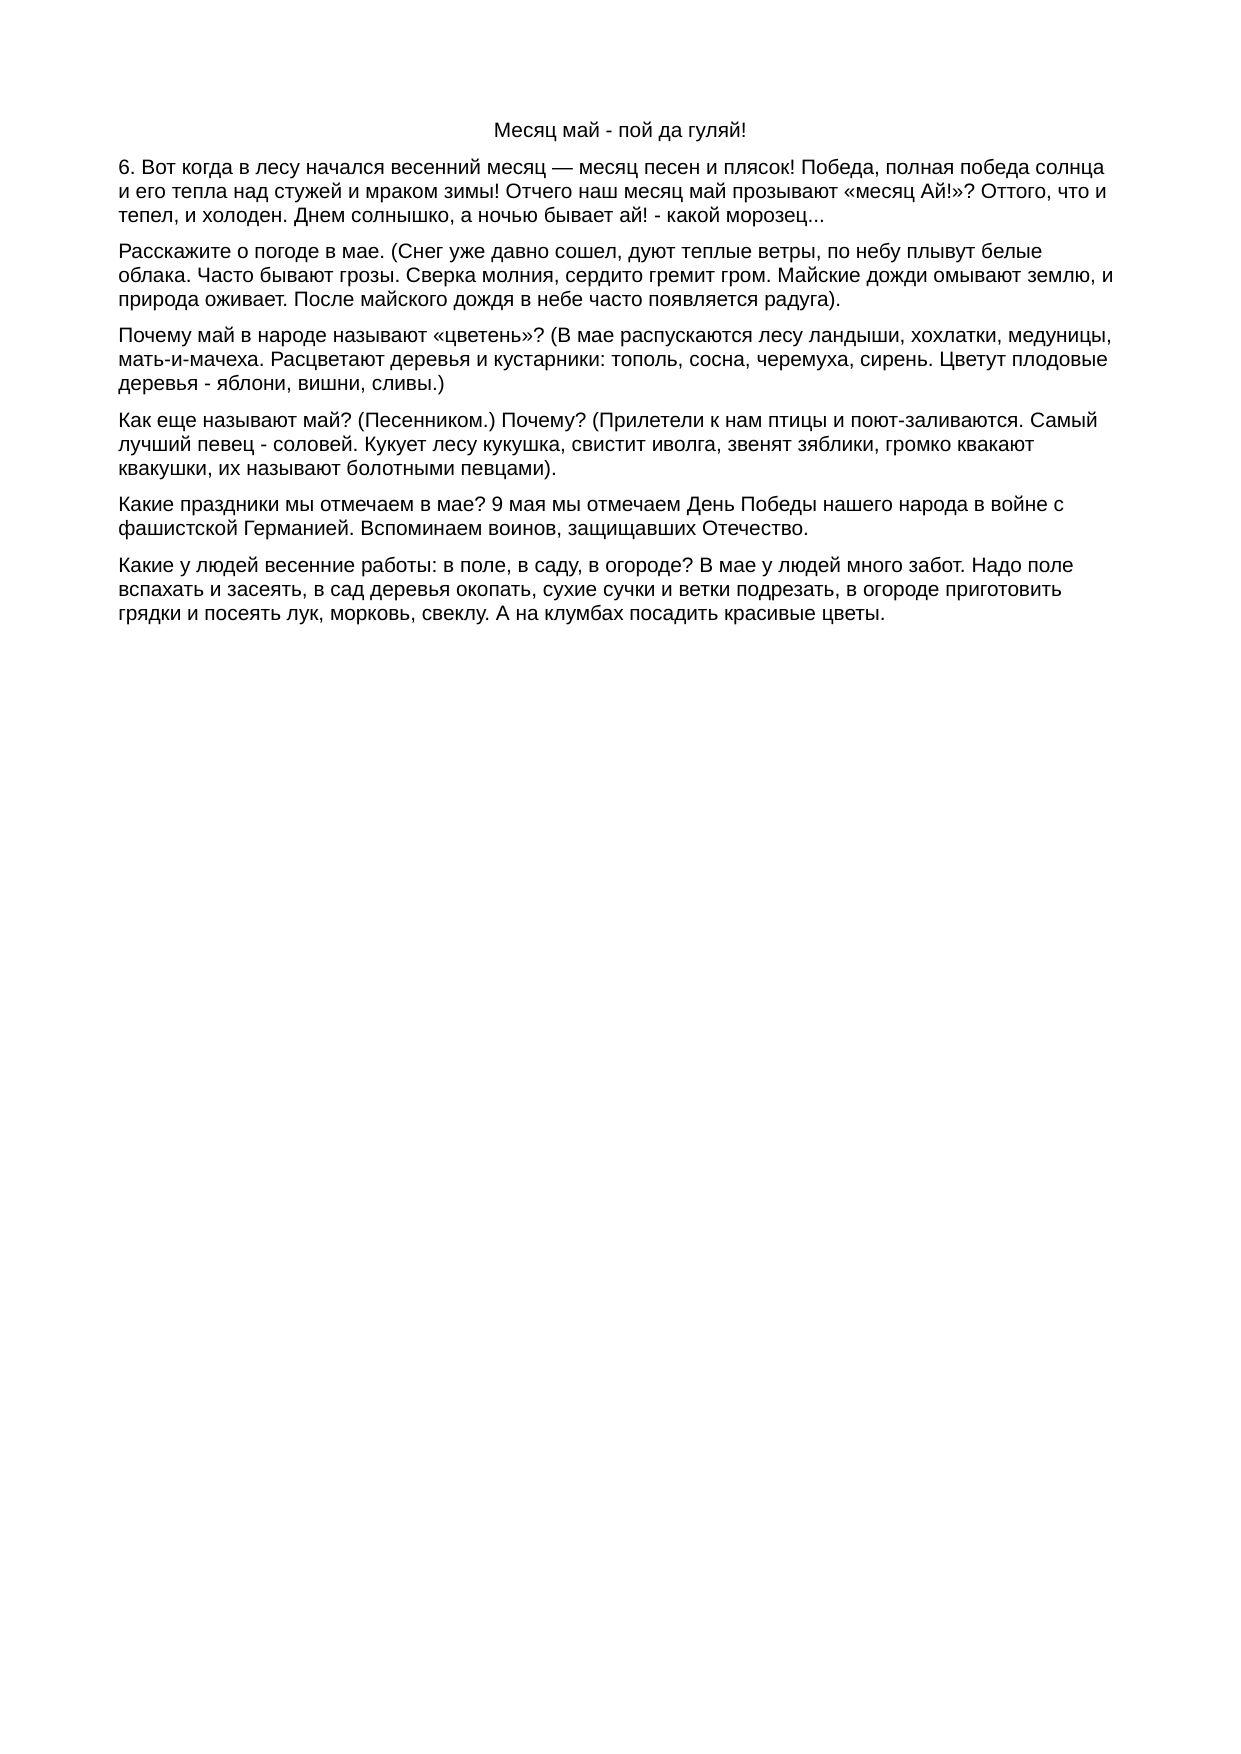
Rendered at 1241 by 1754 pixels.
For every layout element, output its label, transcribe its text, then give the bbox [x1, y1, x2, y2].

text Какие у людей весенние работы: в поле, в саду, в огороде? В мае у людей много забот. Надо поле вспахать и засеять, в сад деревья окопать, сухие сучки и ветки подрезать, в огороде приготовить грядки и посеять лук, морковь, свеклу. А на клумбах посадить красивые цветы. [118, 552, 1122, 624]
text Месяц май - пой да гуляй! [118, 118, 1122, 142]
text Как еще называют май? (Песенником.) Почему? (Прилетели к нам птицы и поют-заливаются. Самый лучший певец - соловей. Кукует лесу кукушка, свистит иволга, звенят зяблики, громко квакают квакушки, их называют болотными певцами). [118, 408, 1122, 479]
text Почему май в народе называют «цветень»? (В мае распускаются лесу ландыши, хохлатки, медуницы, мать-и-мачеха. Расцветают деревья и кустарники: тополь, сосна, черемуха, сирень. Цветут плодовые деревья - яблони, вишни, сливы.) [118, 323, 1122, 395]
text Какие праздники мы отмечаем в мае? 9 мая мы отмечаем День Победы нашего народа в войне с фашистской Германией. Вспоминаем воинов, защищавших Отечество. [118, 492, 1122, 540]
text Расскажите о погоде в мае. (Снег уже давно сошел, дуют теплые ветры, по небу плывут белые облака. Часто бывают грозы. Сверка молния, сердито гремит гром. Майские дожди омывают землю, и природа оживает. После майского дождя в небе часто появляется радуга). [118, 239, 1122, 311]
text 6. Вот когда в лесу начался весенний месяц — месяц песен и плясок! Победа, полная победа солнца и его тепла над стужей и мраком зимы! Отчего наш месяц май прозывают «месяц Ай!»? Оттого, что и тепел, и холоден. Днем солнышко, а ночью бывает ай! - какой морозец... [118, 154, 1122, 226]
